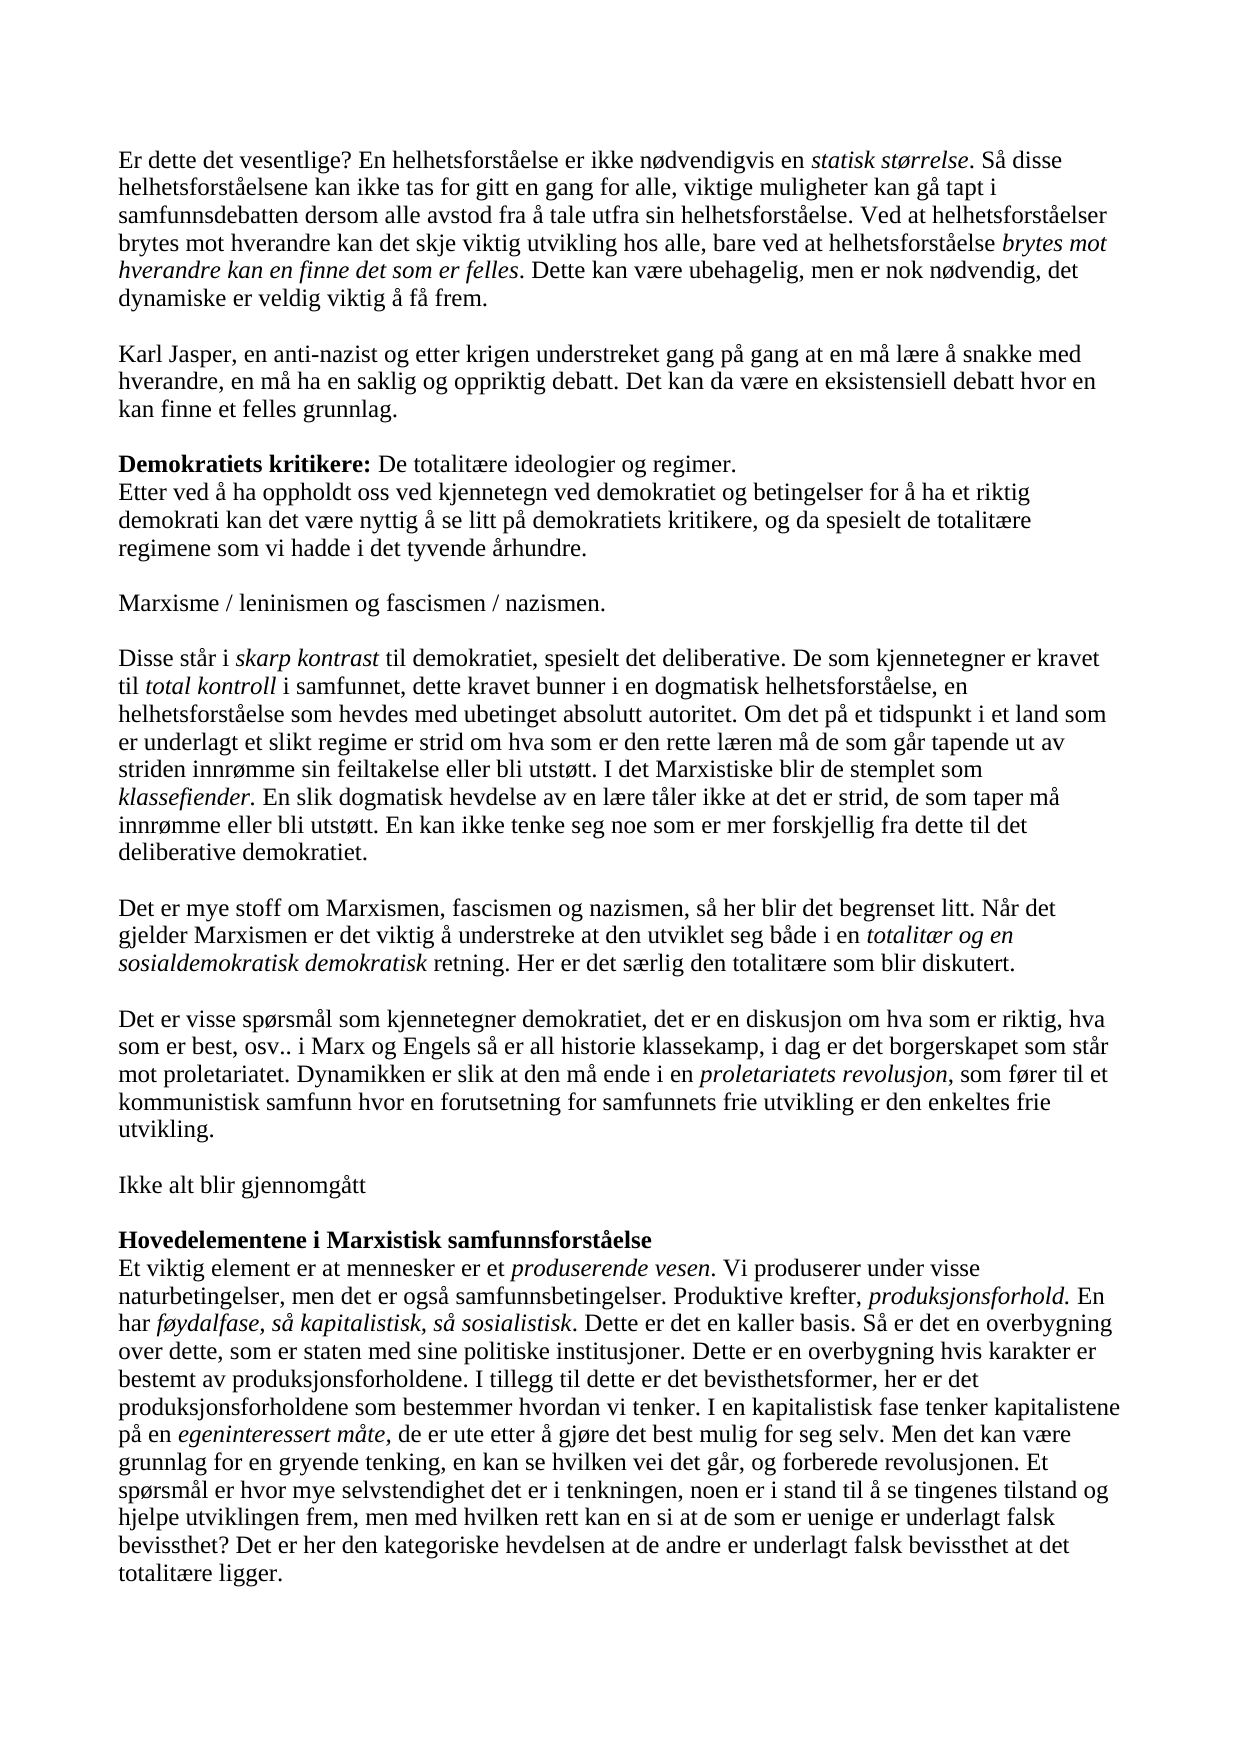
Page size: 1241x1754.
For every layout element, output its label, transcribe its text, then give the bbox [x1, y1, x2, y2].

text Demokratiets kritikere: De totalitære ideologier og regimer. [118, 451, 1122, 478]
text Det er visse spørsmål som kjennetegner demokratiet, det er en diskusjon om hva som er riktig, hva som er best, osv.. i Marx og Engels så er all historie klassekamp, i dag er det borgerskapet som står mot proletariatet. Dynamikken er slik at den må ende i en proletariatets revolusjon, som fører til et kommunistisk samfunn hvor en forutsetning for samfunnets frie utvikling er den enkeltes frie utvikling. [118, 1005, 1122, 1143]
text Karl Jasper, en anti-nazist og etter krigen understreket gang på gang at en må lære å snakke med hverandre, en må ha en saklig og oppriktig debatt. Det kan da være en eksistensiell debatt hvor en kan finne et felles grunnlag. [118, 340, 1122, 423]
text Et viktig element er at mennesker er et produserende vesen. Vi produserer under visse naturbetingelser, men det er også samfunnsbetingelser. Produktive krefter, produksjonsforhold. En har føydalfase, så kapitalistisk, så sosialistisk. Dette er det en kaller basis. Så er det en overbygning over dette, som er staten med sine politiske institusjoner. Dette er en overbygning hvis karakter er bestemt av produksjonsforholdene. I tillegg til dette er det bevisthetsformer, her er det produksjonsforholdene som bestemmer hvordan vi tenker. I en kapitalistisk fase tenker kapitalistene på en egeninteressert måte, de er ute etter å gjøre det best mulig for seg selv. Men det kan være grunnlag for en gryende tenking, en kan se hvilken vei det går, og forberede revolusjonen. Et spørsmål er hvor mye selvstendighet det er i tenkningen, noen er i stand til å se tingenes tilstand og hjelpe utviklingen frem, men med hvilken rett kan en si at de som er uenige er underlagt falsk bevissthet? Det er her den kategoriske hevdelsen at de andre er underlagt falsk bevissthet at det totalitære ligger. [118, 1254, 1122, 1587]
text Er dette det vesentlige? En helhetsforståelse er ikke nødvendigvis en statisk størrelse. Så disse helhetsforståelsene kan ikke tas for gitt en gang for alle, viktige muligheter kan gå tapt i samfunnsdebatten dersom alle avstod fra å tale utfra sin helhetsforståelse. Ved at helhetsforståelser brytes mot hverandre kan det skje viktig utvikling hos alle, bare ved at helhetsforståelse brytes mot hverandre kan en finne det som er felles. Dette kan være ubehagelig, men er nok nødvendig, det dynamiske er veldig viktig å få frem. [118, 146, 1122, 312]
text Det er mye stoff om Marxismen, fascismen og nazismen, så her blir det begrenset litt. Når det gjelder Marxismen er det viktig å understreke at den utviklet seg både i en totalitær og en sosialdemokratisk demokratisk retning. Her er det særlig den totalitære som blir diskutert. [118, 894, 1122, 977]
text Etter ved å ha oppholdt oss ved kjennetegn ved demokratiet og betingelser for å ha et riktig demokrati kan det være nyttig å se litt på demokratiets kritikere, og da spesielt de totalitære regimene som vi hadde i det tyvende århundre. [118, 478, 1122, 561]
text Marxisme / leninismen og fascismen / nazismen. [118, 589, 1122, 617]
text Hovedelementene i Marxistisk samfunnsforståelse [118, 1226, 1122, 1254]
text Disse står i skarp kontrast til demokratiet, spesielt det deliberative. De som kjennetegner er kravet til total kontroll i samfunnet, dette kravet bunner i en dogmatisk helhetsforståelse, en helhetsforståelse som hevdes med ubetinget absolutt autoritet. Om det på et tidspunkt i et land som er underlagt et slikt regime er strid om hva som er den rette læren må de som går tapende ut av striden innrømme sin feiltakelse eller bli utstøtt. I det Marxistiske blir de stemplet som klassefiender. En slik dogmatisk hevdelse av en lære tåler ikke at det er strid, de som taper må innrømme eller bli utstøtt. En kan ikke tenke seg noe som er mer forskjellig fra dette til det deliberative demokratiet. [118, 644, 1122, 866]
text Ikke alt blir gjennomgått [118, 1171, 1122, 1199]
